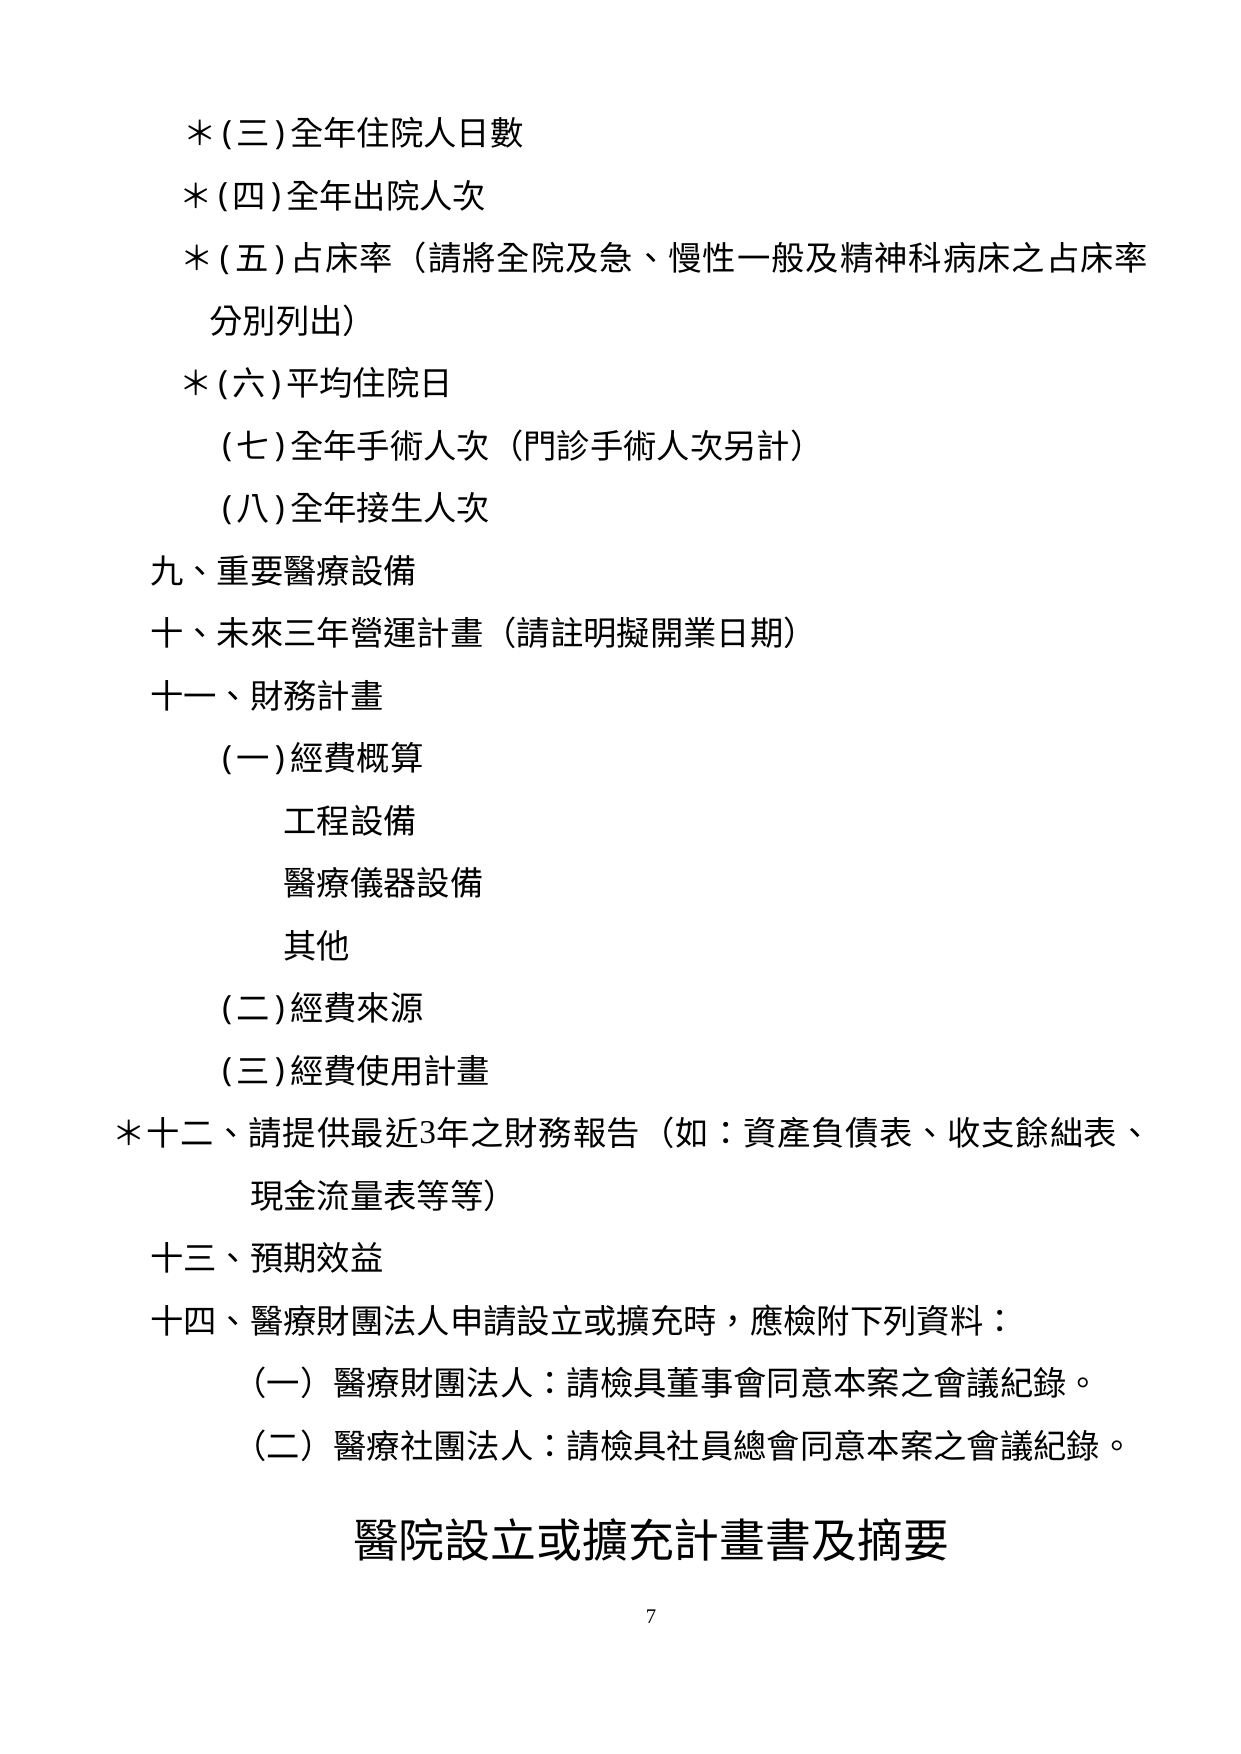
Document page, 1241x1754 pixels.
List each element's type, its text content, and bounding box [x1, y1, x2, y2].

text 十四、醫療財團法人申請設立或擴充時，應檢附下列資料： [150, 1277, 1152, 1339]
text 醫療儀器設備 [217, 839, 1152, 902]
text 工程設備 [217, 777, 1152, 839]
text ＊(五)占床率（請將全院及急、慢性一般及精神科病床之占床率分別列出） [180, 214, 1152, 339]
text （二）醫療社團法人：請檢具社員總會同意本案之會議紀錄。 [208, 1402, 1152, 1464]
text ＊(三)全年住院人日數 [183, 89, 1152, 152]
text 十一、財務計畫 [150, 652, 1152, 714]
text (二)經費來源 [217, 964, 1152, 1027]
text 十三、預期效益 [150, 1214, 1152, 1277]
text 醫院設立或擴充計畫書及摘要 [150, 1464, 1152, 1589]
text (七)全年手術人次（門診手術人次另計） [217, 402, 1152, 464]
text ＊(六)平均住院日 [150, 339, 1152, 402]
text （一）醫療財團法人：請檢具董事會同意本案之會議紀錄。 [208, 1339, 1152, 1402]
text 九、重要醫療設備 [150, 527, 1152, 589]
text (八)全年接生人次 [217, 464, 1152, 527]
text (一)經費概算 [217, 714, 1152, 777]
text ＊(四)全年出院人次 [150, 152, 1152, 214]
text (三)經費使用計畫 [217, 1027, 1152, 1089]
text 十、未來三年營運計畫（請註明擬開業日期） [150, 589, 1152, 652]
text ＊十二、請提供最近3年之財務報告（如：資產負債表、收支餘絀表、現金流量表等等） [112, 1089, 1152, 1214]
text 其他 [217, 902, 1152, 964]
